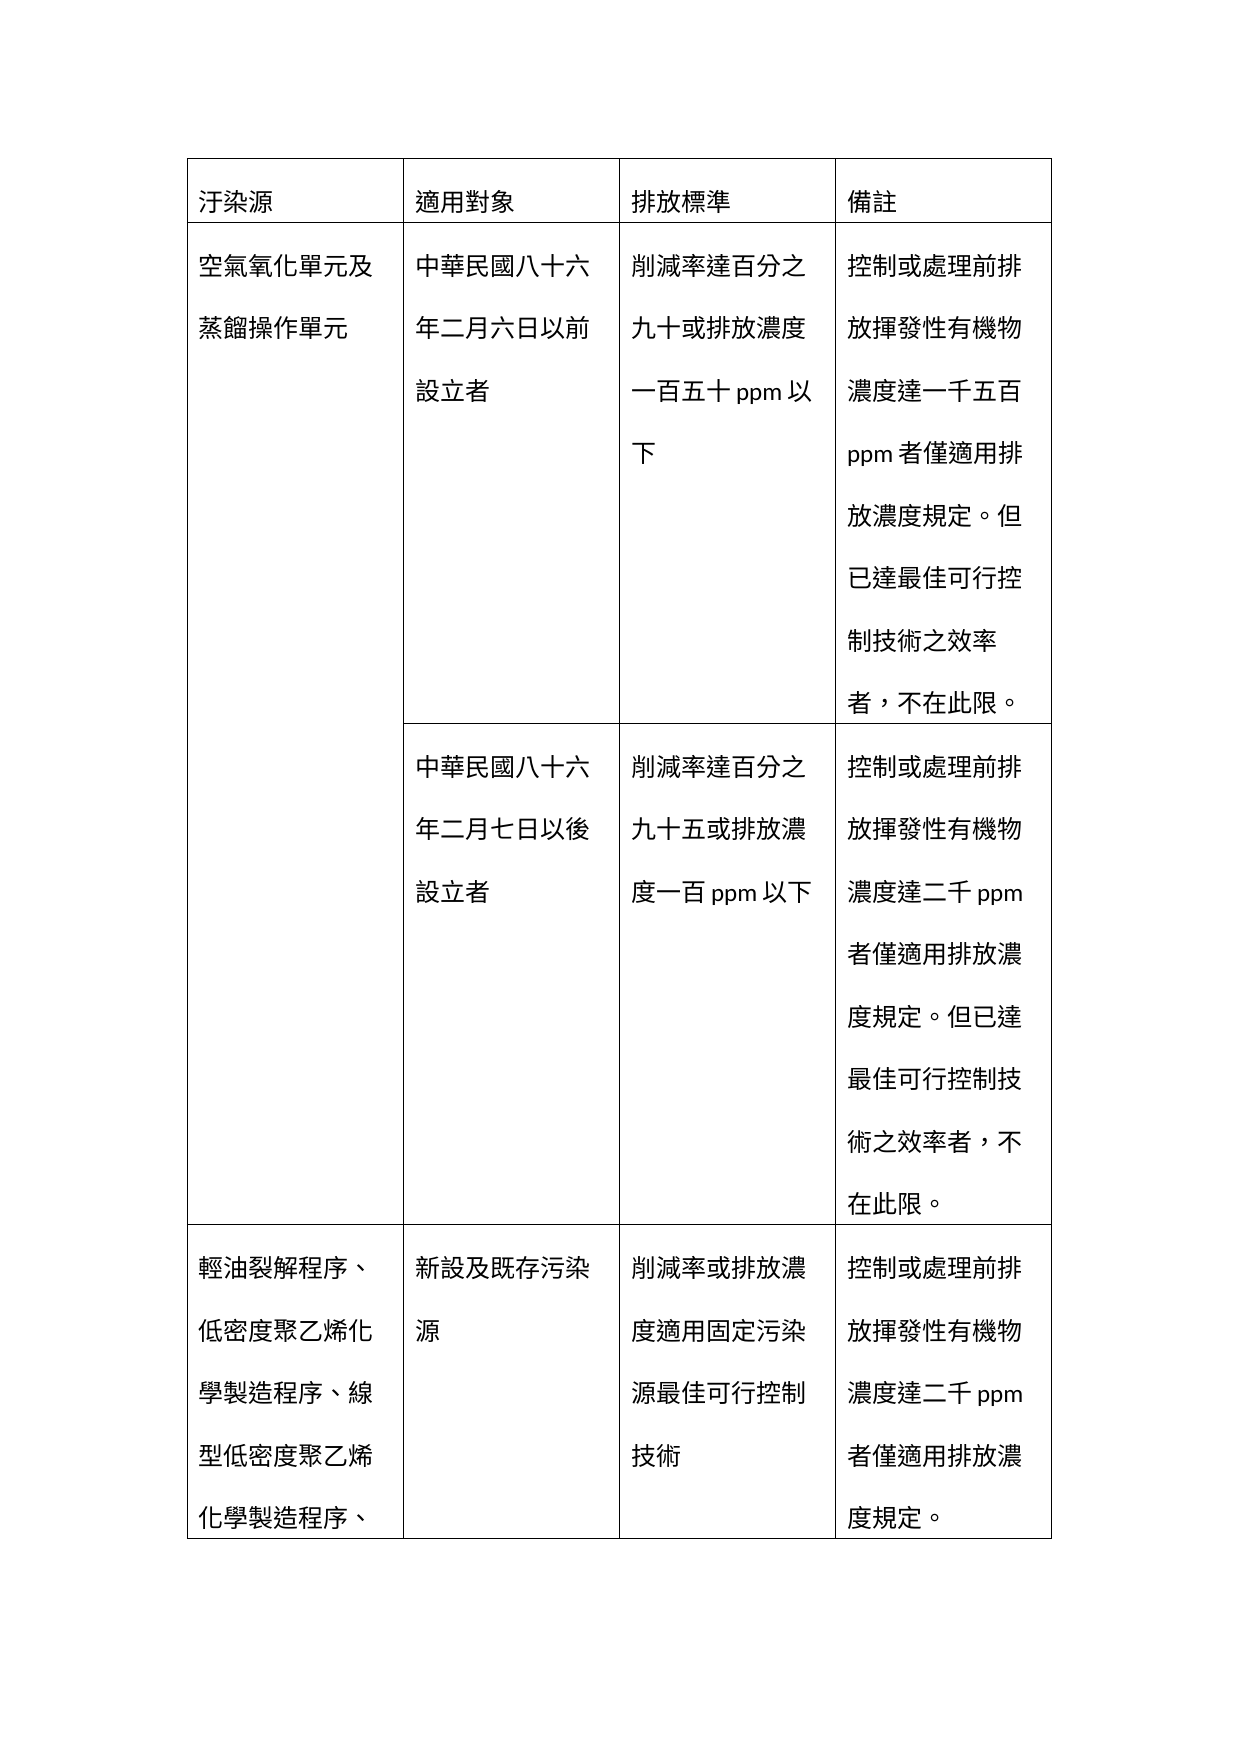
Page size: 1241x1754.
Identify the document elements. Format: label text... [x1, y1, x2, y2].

table_cell 削減率達百分之九十或排放濃度一百五十ppm以下 [620, 223, 835, 723]
table_cell 中華民國八十六年二月七日以後設立者 [404, 724, 619, 1224]
table_cell 控制或處理前排放揮發性有機物濃度達一千五百ppm者僅適用排放濃度規定。但已達最佳可行控制技術之效率者，不在此限。 [836, 223, 1051, 723]
table_cell 削減率達百分之九十五或排放濃度一百ppm以下 [620, 724, 835, 1224]
table_cell 新設及既存污染源 [404, 1225, 619, 1537]
table_cell 控制或處理前排放揮發性有機物濃度達二千ppm者僅適用排放濃度規定。但已達最佳可行控制技術之效率者，不在此限。 [836, 724, 1051, 1224]
table_cell 控制或處理前排放揮發性有機物濃度達二千ppm者僅適用排放濃度規定。 [836, 1225, 1051, 1537]
table_cell 中華民國八十六年二月六日以前設立者 [404, 223, 619, 723]
table_cell 削減率或排放濃度適用固定污染源最佳可行控制技術 [620, 1225, 835, 1537]
table_cell 空氣氧化單元及蒸餾操作單元 [188, 223, 403, 1224]
table_header 適用對象 [404, 159, 619, 222]
table_header 汙染源 [188, 159, 403, 222]
table_cell 輕油裂解程序、低密度聚乙烯化學製造程序、線型低密度聚乙烯化學製造程序、 [188, 1225, 403, 1537]
table_header 排放標準 [620, 159, 835, 222]
table_header 備註 [836, 159, 1051, 222]
